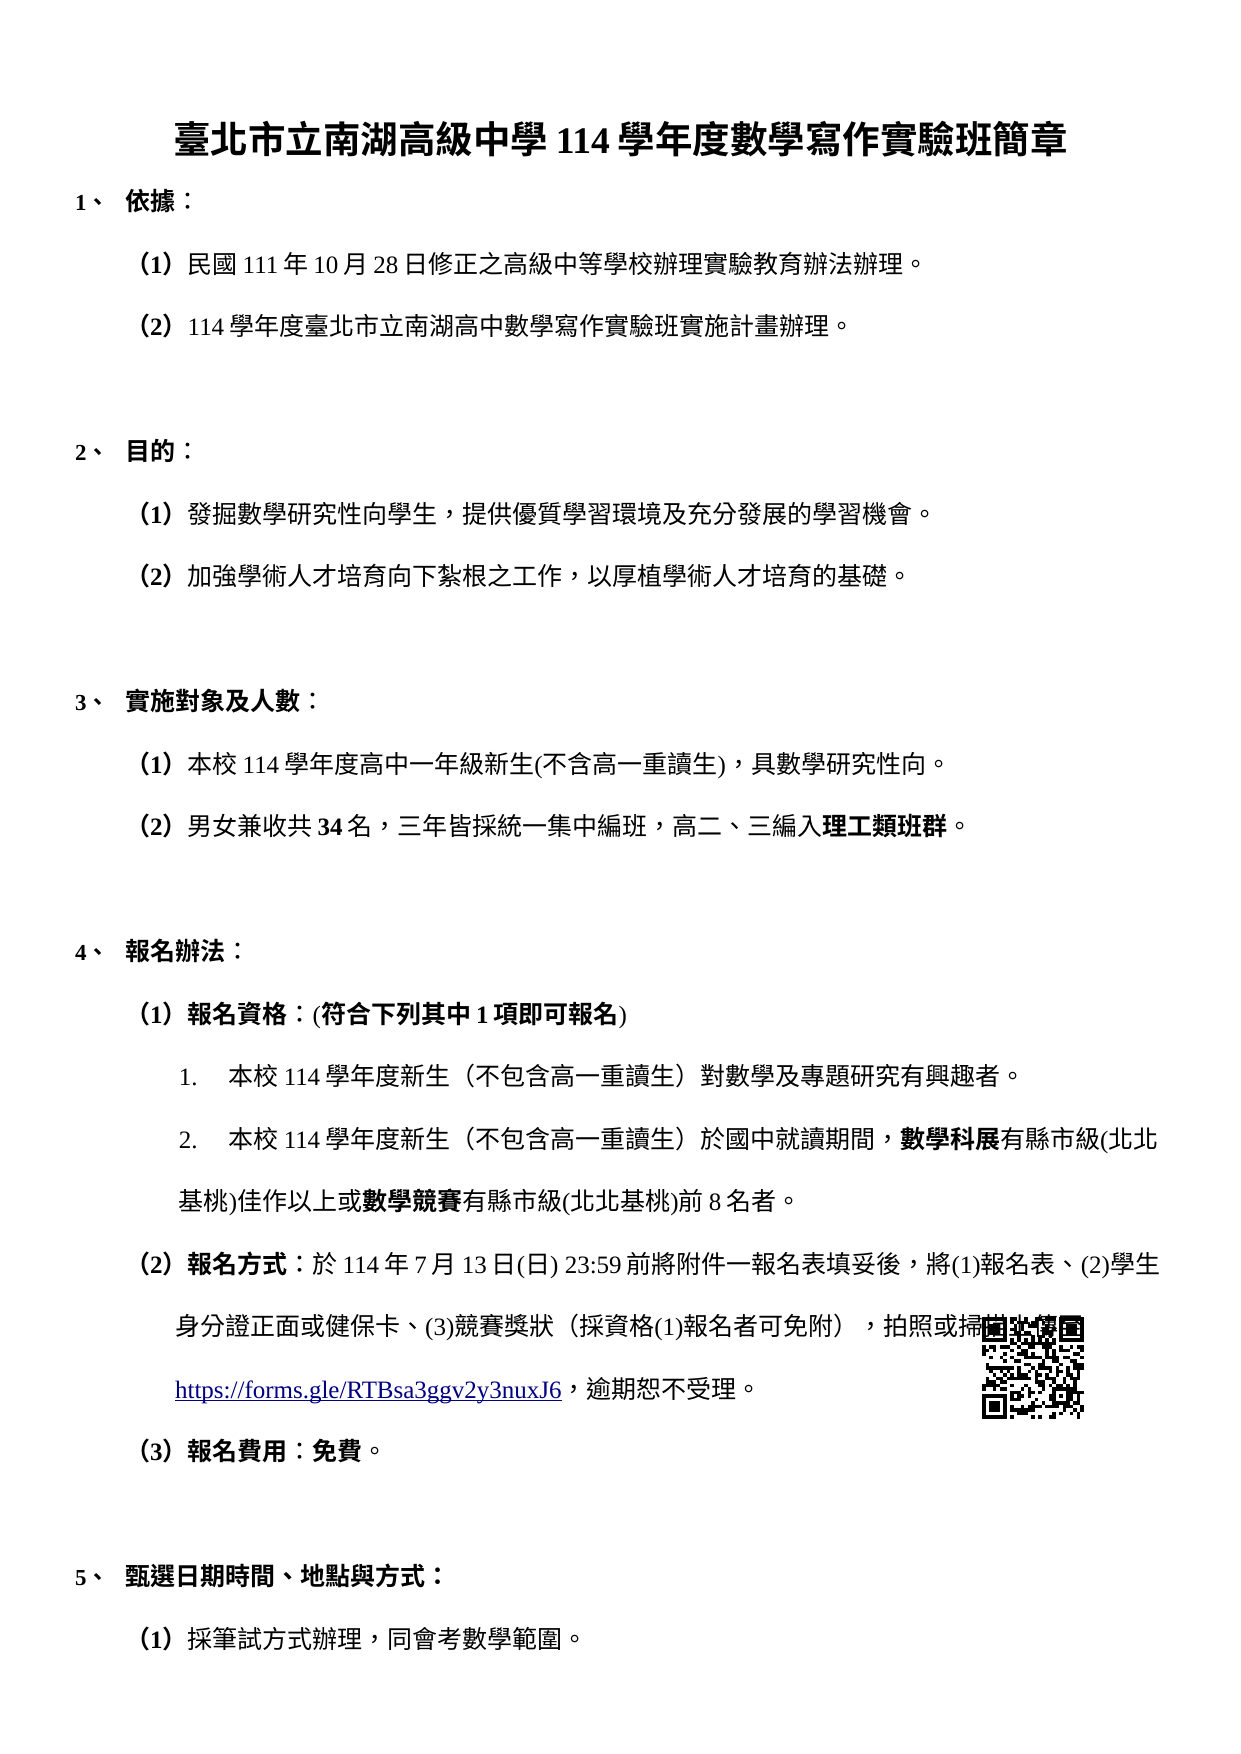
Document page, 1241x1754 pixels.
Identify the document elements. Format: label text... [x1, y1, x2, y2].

list 114學年度臺北市立南湖高中數學寫作實驗班實施計畫辦理。 [125, 283, 1165, 408]
list 報名費用：免費。 [125, 1408, 1165, 1533]
list 目的： [75, 408, 1165, 471]
list 加強學術人才培育向下紮根之工作，以厚植學術人才培育的基礎。 [125, 533, 1165, 658]
list 報名方式：於114年7月13日(日) 23:59前將附件一報名表填妥後，將(1)報名表、(2)學生身分證正面或健保卡、(3)競賽獎狀（採資格(1)報名者可免附），拍照或掃描上傳至https://forms.gle/RTBsa3ggv2y3nuxJ6，逾期恕不受理。 [125, 1221, 1165, 1408]
list 民國111年10月28日修正之高級中等學校辦理實驗教育辦法辦理。 [125, 221, 1165, 283]
text 臺北市立南湖高級中學114學年度數學寫作實驗班簡章 [75, 96, 1165, 158]
list 報名資格：(符合下列其中1項即可報名) [125, 971, 1165, 1033]
list 採筆試方式辦理，同會考數學範圍。 [125, 1596, 1165, 1658]
list 本校114學年度新生（不包含高一重讀生）對數學及專題研究有興趣者。 [178, 1033, 1165, 1096]
list 甄選日期時間、地點與方式： [75, 1533, 657, 1596]
list 報名辦法： [75, 908, 1165, 971]
list 發掘數學研究性向學生，提供優質學習環境及充分發展的學習機會。 [125, 471, 1165, 533]
list 本校114學年度高中一年級新生(不含高一重讀生)，具數學研究性向。 [125, 721, 1165, 783]
list 實施對象及人數： [75, 658, 1165, 721]
list 男女兼收共34名，三年皆採統一集中編班，高二、三編入理工類班群。 [125, 783, 1165, 908]
list 本校114學年度新生（不包含高一重讀生）於國中就讀期間，數學科展有縣市級(北北基桃)佳作以上或數學競賽有縣市級(北北基桃)前8名者。 [178, 1096, 1165, 1221]
list 依據： [75, 158, 1165, 221]
